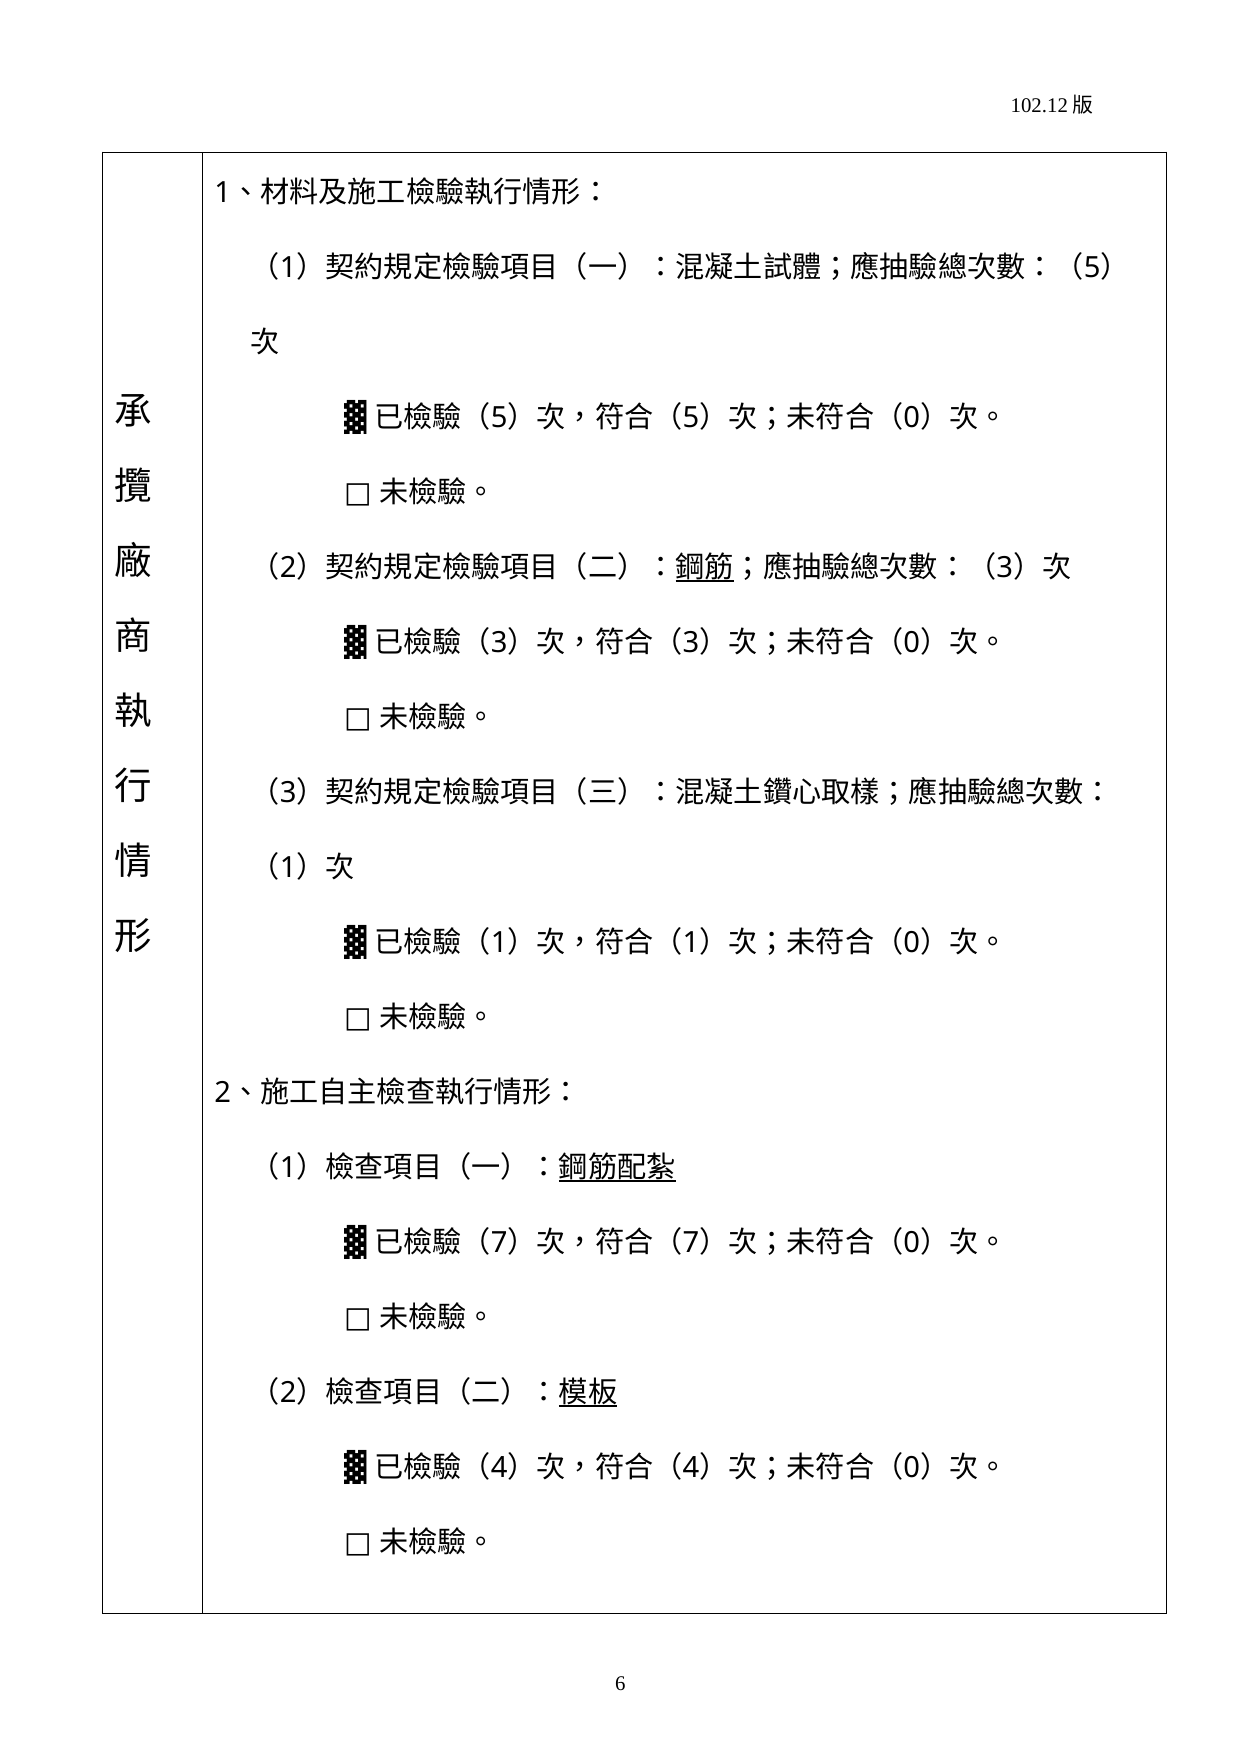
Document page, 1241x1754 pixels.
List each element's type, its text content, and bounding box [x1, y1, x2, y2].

table_cell 1、材料及施工檢驗執行情形： （1）契約規定檢驗項目（一）：混凝土試體；應抽驗總次數：（5）次 ▓ 已檢驗（5）次，符合（5）次；未符合（0）次。 □ 未檢驗。 （2）契約規定檢驗項目（二）：鋼筋；應抽驗總次數：（3）次 ▓ 已檢驗（3）次，符合（3）次；未符合（0）次。 □ 未檢驗。 （3）契約規定檢驗項目（三）：混凝土鑽心取樣；應抽驗總次數：（1）次 ▓ 已檢驗（1）次，符合（1）次；未符合（0）次。 □ 未檢驗。 2、施工自主檢查執行情形： （1）檢查項目（一）：鋼筋配紮 ▓ 已檢驗（7）次，符合（7）次；未符合（0）次。 □ 未檢驗。 （2）檢查項目（二）：模板 ▓ 已檢驗（4）次，符合（4）次；未符合（0）次。 □ 未檢驗。 [203, 153, 1166, 1613]
table_cell 承 攬 廠 商 執 行 情 形 [103, 153, 202, 1613]
